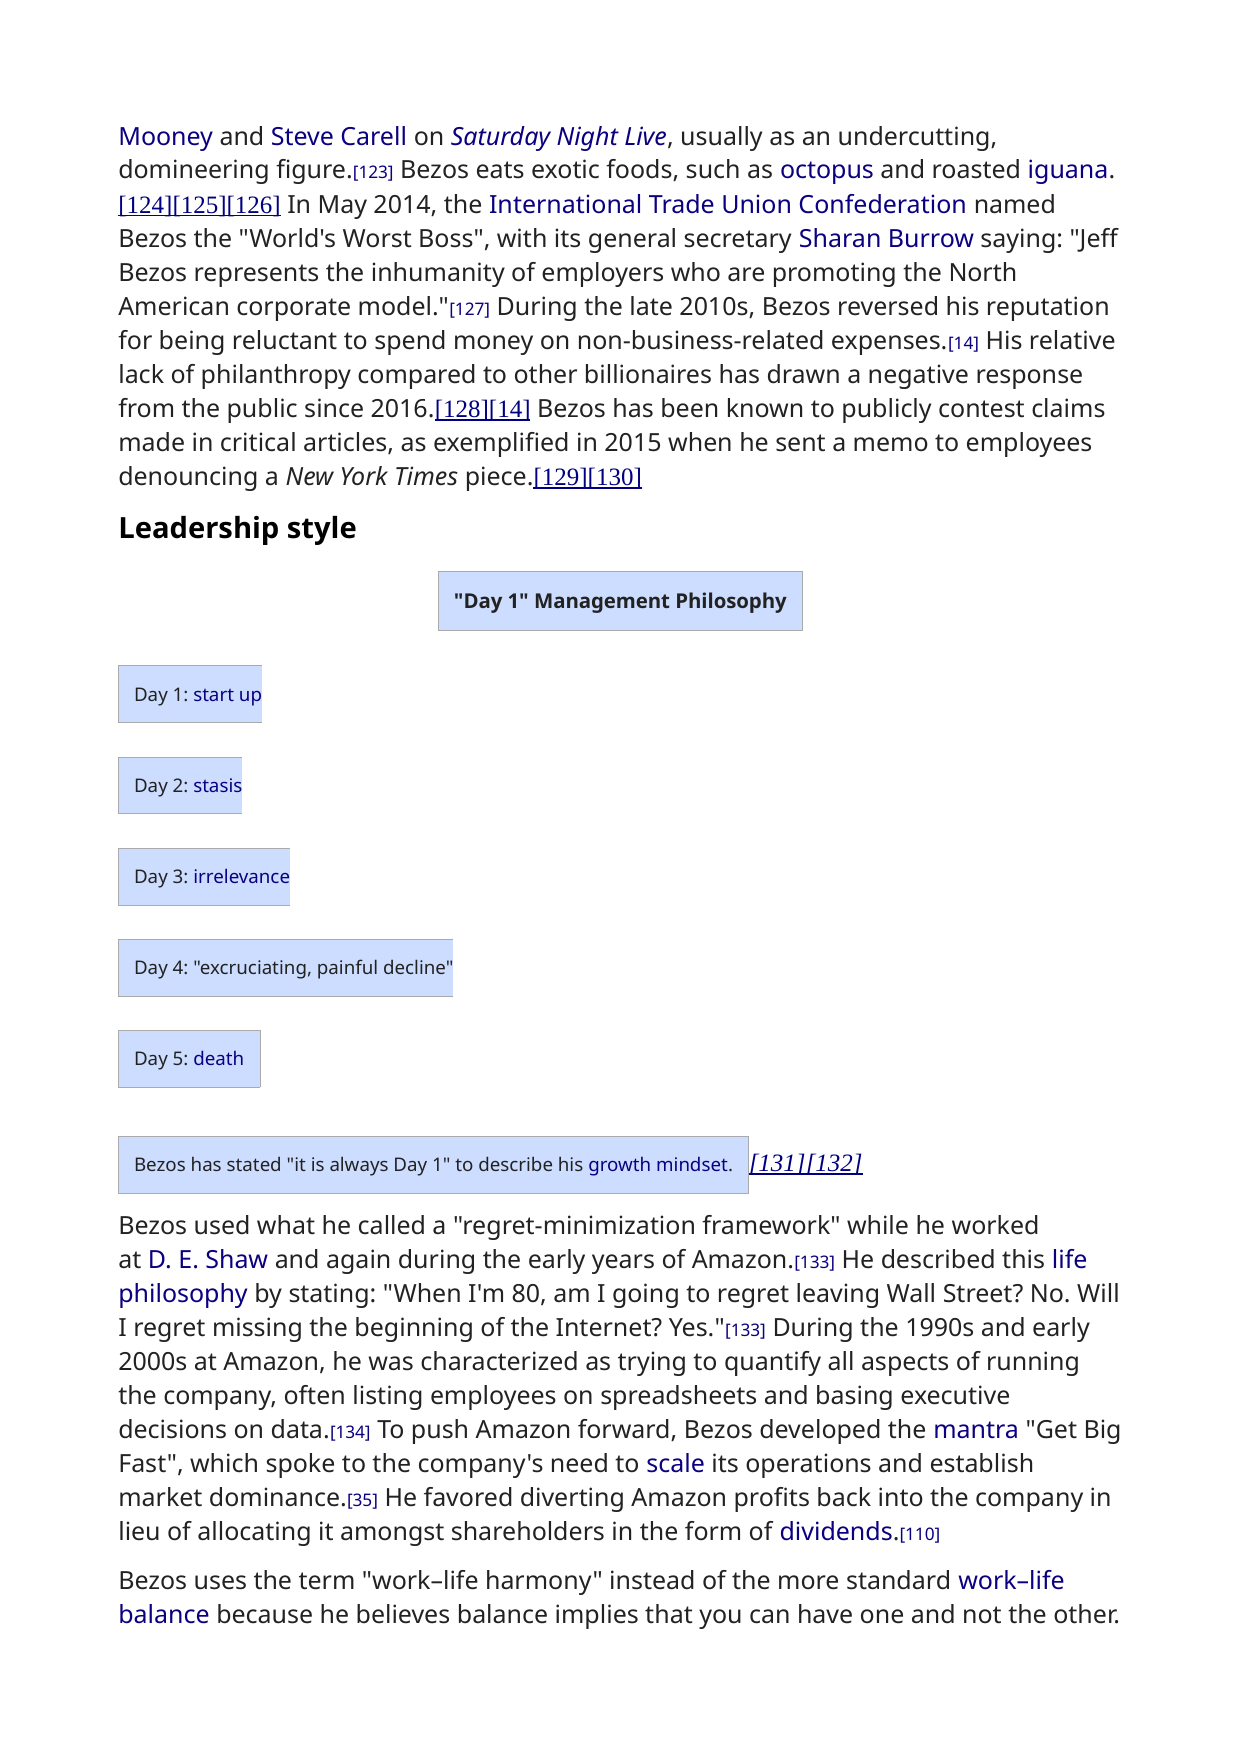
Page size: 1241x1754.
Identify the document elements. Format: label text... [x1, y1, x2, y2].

text Mooney and Steve Carell on Saturday Night Live, usually as an undercutting, domineering figure.[123] Bezos eats exotic foods, such as octopus and roasted iguana.[124][125][126] In May 2014, the International Trade Union Confederation named Bezos the "World's Worst Boss", with its general secretary Sharan Burrow saying: "Jeff Bezos represents the inhumanity of employers who are promoting the North American corporate model."[127] During the late 2010s, Bezos reversed his reputation for being reluctant to spend money on non-business-related expenses.[14] His relative lack of philanthropy compared to other billionaires has drawn a negative response from the public since 2016.[128][14] Bezos has been known to publicly contest claims made in critical articles, as exemplified in 2015 when he sent a memo to employees denouncing a New York Times piece.[129][130] [118, 118, 1122, 493]
text [803, 571, 1122, 630]
text Bezos has stated "it is always Day 1" to describe his growth mindset. [119, 1137, 748, 1193]
text Bezos used what he called a "regret-minimization framework" while he worked at D. E. Shaw and again during the early years of Amazon.[133] He described this life philosophy by stating: "When I'm 80, am I going to regret leaving Wall Street? No. Will I regret missing the beginning of the Internet? Yes."[133] During the 1990s and early 2000s at Amazon, he was characterized as trying to quantify all aspects of running the company, often listing employees on spreadsheets and basing executive decisions on data.[134] To push Amazon forward, Bezos developed the mantra "Get Big Fast", which spoke to the company's need to scale its operations and establish market dominance.[35] He favored diverting Amazon profits back into the company in lieu of allocating it amongst shareholders in the form of dividends.[110] [118, 1207, 1122, 1548]
text Day 1: start up Day 2: stasis Day 3: irrelevance Day 4: "excruciating, painful decline" Day 5: death [118, 665, 1122, 1087]
text [118, 571, 438, 630]
subtitle Leadership style [118, 507, 1122, 547]
text Bezos uses the term "work–life harmony" instead of the more standard work–life balance because he believes balance implies that you can have one and not the other. [118, 1562, 1122, 1631]
text [131][132] [749, 1136, 1122, 1193]
text "Day 1" Management Philosophy [439, 572, 802, 630]
